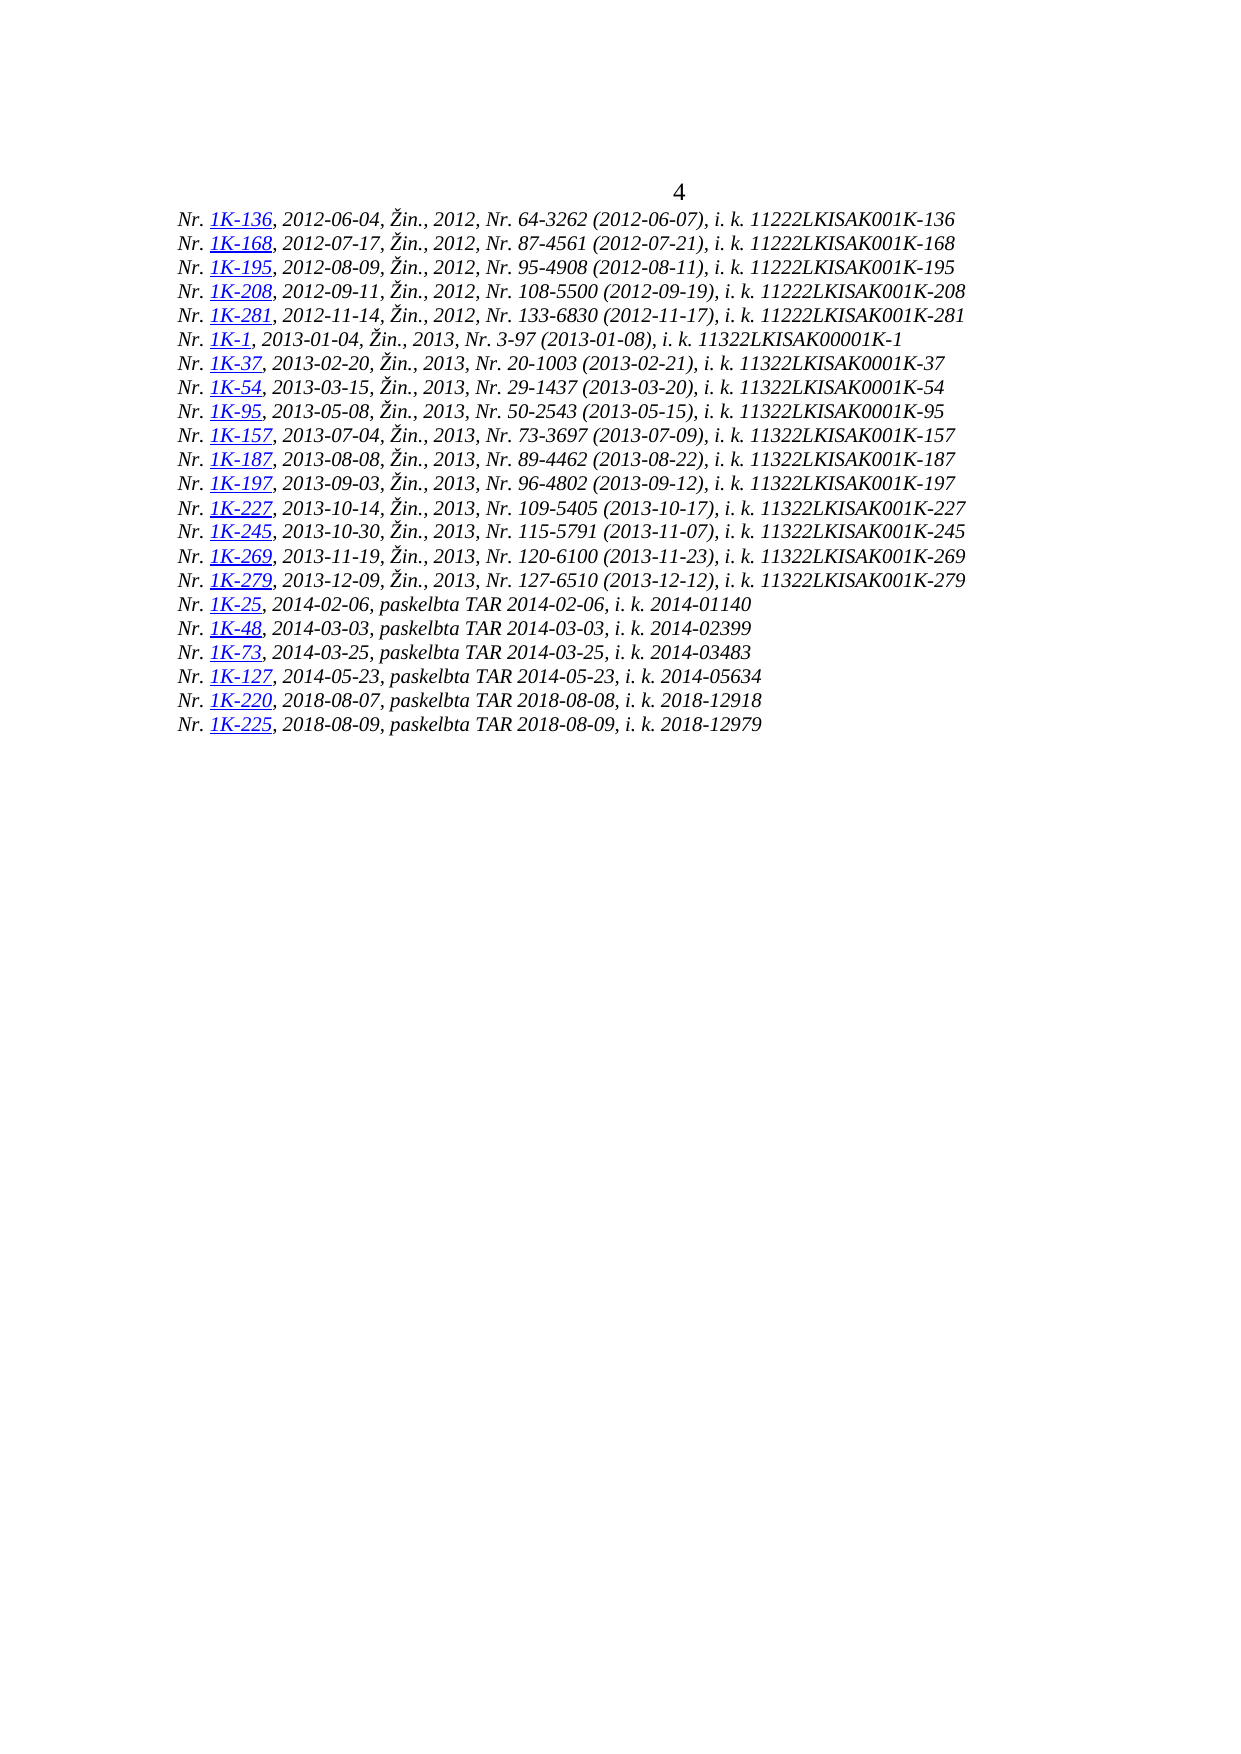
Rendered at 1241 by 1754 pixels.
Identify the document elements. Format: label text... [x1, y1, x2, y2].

text Nr. 1K-37, 2013-02-20, Žin., 2013, Nr. 20-1003 (2013-02-21), i. k. 11322LKISAK0001K-37 [177, 351, 1181, 375]
text Nr. 1K-279, 2013-12-09, Žin., 2013, Nr. 127-6510 (2013-12-12), i. k. 11322LKISAK001K-279 [177, 568, 1181, 592]
text Nr. 1K-168, 2012-07-17, Žin., 2012, Nr. 87-4561 (2012-07-21), i. k. 11222LKISAK001K-168 [177, 231, 1181, 255]
text Nr. 1K-157, 2013-07-04, Žin., 2013, Nr. 73-3697 (2013-07-09), i. k. 11322LKISAK001K-157 [177, 423, 1181, 447]
text Nr. 1K-269, 2013-11-19, Žin., 2013, Nr. 120-6100 (2013-11-23), i. k. 11322LKISAK001K-269 [177, 543, 1181, 568]
text Nr. 1K-73, 2014-03-25, paskelbta TAR 2014-03-25, i. k. 2014-03483 [177, 640, 1181, 664]
text Nr. 1K-25, 2014-02-06, paskelbta TAR 2014-02-06, i. k. 2014-01140 [177, 592, 1181, 616]
text Nr. 1K-245, 2013-10-30, Žin., 2013, Nr. 115-5791 (2013-11-07), i. k. 11322LKISAK001K-245 [177, 519, 1181, 543]
text Nr. 1K-208, 2012-09-11, Žin., 2012, Nr. 108-5500 (2012-09-19), i. k. 11222LKISAK001K-208 [177, 279, 1181, 303]
text Nr. 1K-281, 2012-11-14, Žin., 2012, Nr. 133-6830 (2012-11-17), i. k. 11222LKISAK001K-281 [177, 303, 1181, 327]
text Nr. 1K-127, 2014-05-23, paskelbta TAR 2014-05-23, i. k. 2014-05634 [177, 664, 1181, 688]
text Nr. 1K-187, 2013-08-08, Žin., 2013, Nr. 89-4462 (2013-08-22), i. k. 11322LKISAK001K-187 [177, 447, 1181, 471]
text Nr. 1K-95, 2013-05-08, Žin., 2013, Nr. 50-2543 (2013-05-15), i. k. 11322LKISAK0001K-95 [177, 399, 1181, 423]
text Nr. 1K-195, 2012-08-09, Žin., 2012, Nr. 95-4908 (2012-08-11), i. k. 11222LKISAK001K-195 [177, 255, 1181, 279]
text Nr. 1K-225, 2018-08-09, paskelbta TAR 2018-08-09, i. k. 2018-12979 [177, 712, 1181, 736]
text Nr. 1K-1, 2013-01-04, Žin., 2013, Nr. 3-97 (2013-01-08), i. k. 11322LKISAK00001K-1 [177, 327, 1181, 351]
text Nr. 1K-54, 2013-03-15, Žin., 2013, Nr. 29-1437 (2013-03-20), i. k. 11322LKISAK0001K-54 [177, 375, 1181, 399]
text Nr. 1K-227, 2013-10-14, Žin., 2013, Nr. 109-5405 (2013-10-17), i. k. 11322LKISAK001K-227 [177, 495, 1181, 519]
text Nr. 1K-136, 2012-06-04, Žin., 2012, Nr. 64-3262 (2012-06-07), i. k. 11222LKISAK001K-136 [177, 207, 1181, 231]
text Nr. 1K-220, 2018-08-07, paskelbta TAR 2018-08-08, i. k. 2018-12918 [177, 688, 1181, 712]
text Nr. 1K-197, 2013-09-03, Žin., 2013, Nr. 96-4802 (2013-09-12), i. k. 11322LKISAK001K-197 [177, 471, 1181, 495]
text Nr. 1K-48, 2014-03-03, paskelbta TAR 2014-03-03, i. k. 2014-02399 [177, 616, 1181, 640]
